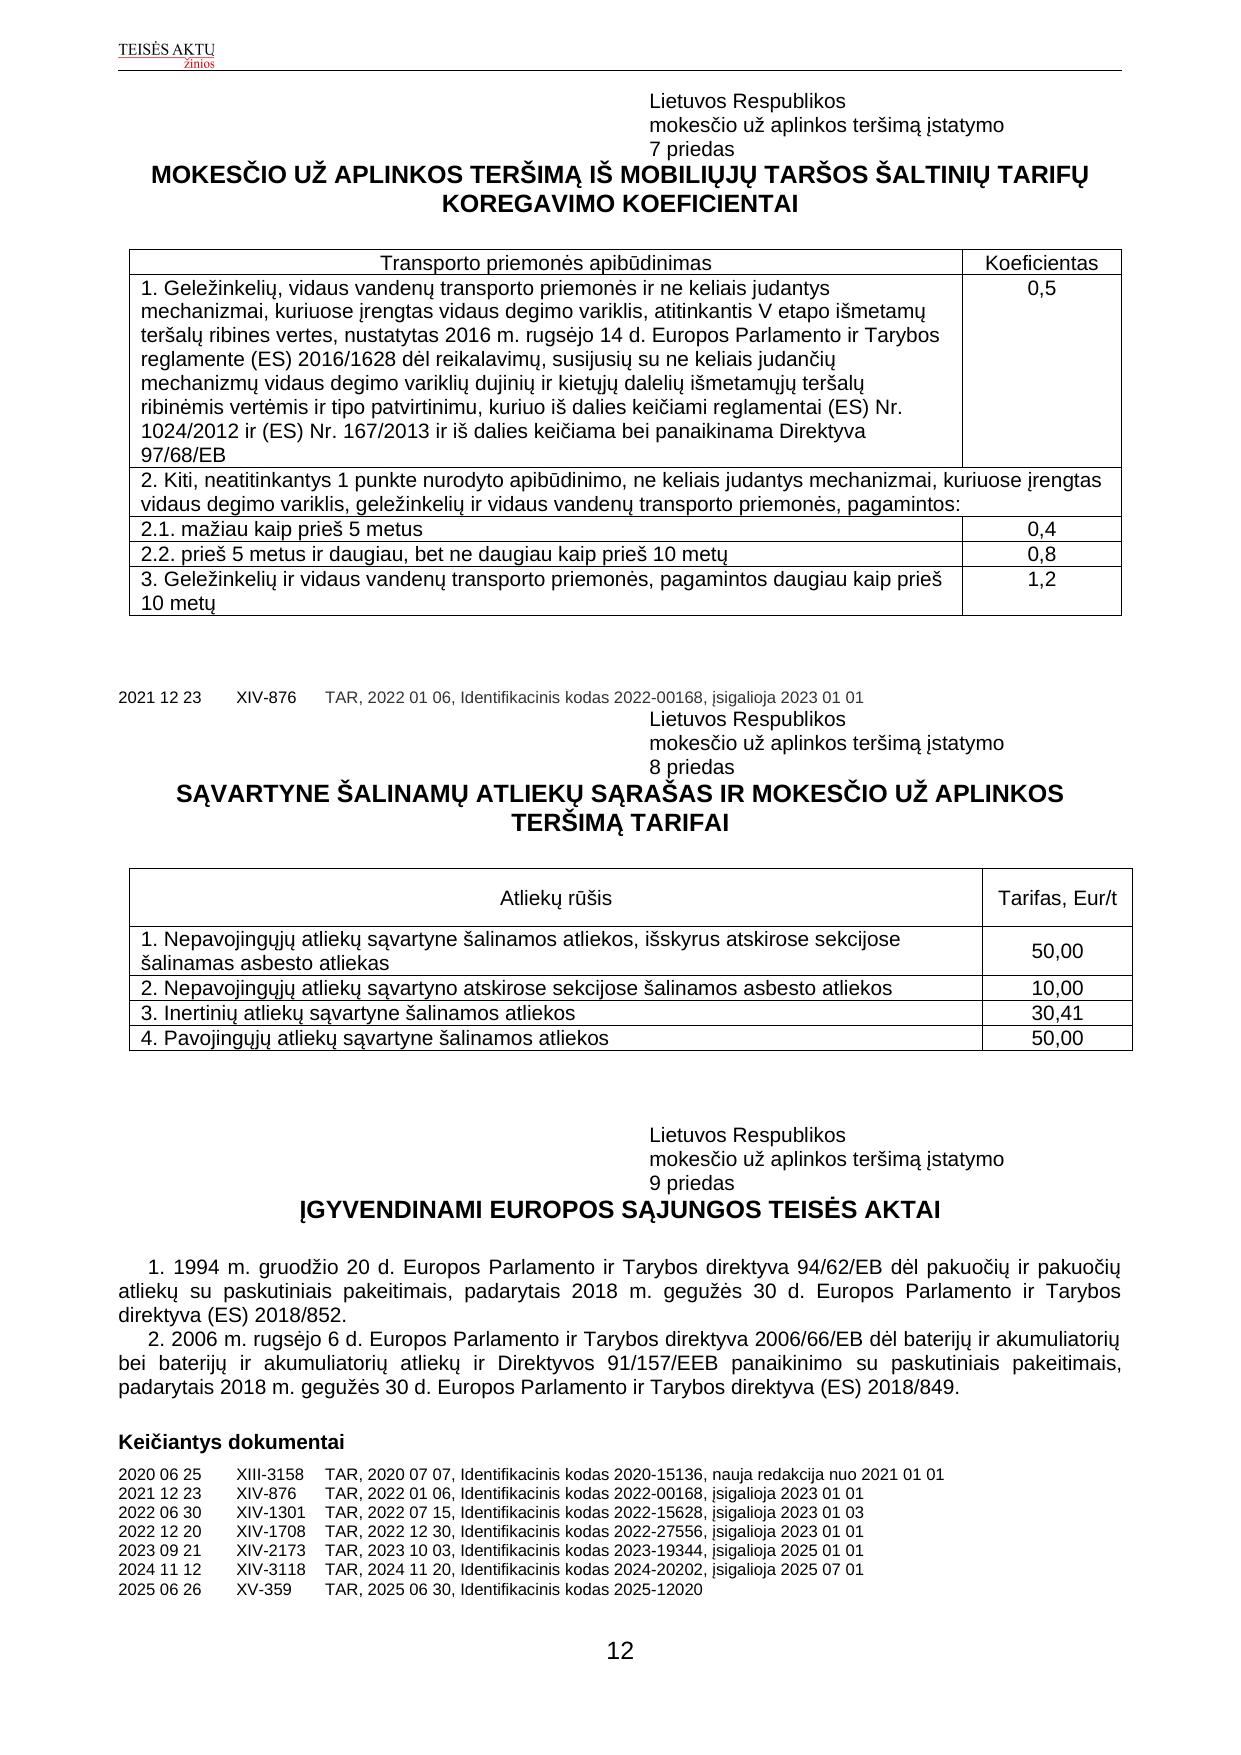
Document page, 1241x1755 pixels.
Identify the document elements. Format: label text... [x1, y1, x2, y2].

text 2025 06 26 XV-359 TAR, 2025 06 30, Identifikacinis kodas 2025-12020 [118, 1579, 1122, 1598]
table_cell 1. Geležinkelių, vidaus vandenų transporto priemonės ir ne keliais judantys mechanizmai, kuriuose įrengtas vidaus degimo variklis, atitinkantis V etapo išmetamų teršalų ribines vertes, nustatytas 2016 m. rugsėjo 14 d. Europos Parlamento ir Tarybos reglamente (ES) 2016/1628 dėl reikalavimų, susijusių su ne keliais judančių mechanizmų vidaus degimo variklių dujinių ir kietųjų dalelių išmetamųjų teršalų ribinėmis vertėmis ir tipo patvirtinimu, kuriuo iš dalies keičiami reglamentai (ES) Nr. 1024/2012 ir (ES) Nr. 167/2013 ir iš dalies keičiama bei panaikinama Direktyva 97/68/EB [130, 275, 962, 467]
table_cell 0,4 [963, 517, 1121, 541]
table_header Tarifas, Eur/t [983, 869, 1132, 926]
table_cell 50,00 [983, 927, 1132, 975]
table_cell 3. Inertinių atliekų sąvartyne šalinamos atliekos [130, 1001, 982, 1025]
text ĮGYVENDINAMI EUROPOS SĄJUNGOS TEISĖS AKTAI [118, 1195, 1122, 1224]
text Lietuvos Respublikos mokesčio už aplinkos teršimą įstatymo 9 priedas [649, 1123, 1122, 1195]
text 2022 12 20 XIV-1708 TAR, 2022 12 30, Identifikacinis kodas 2022-27556, įsigalioja 2023 01 01 [118, 1522, 1122, 1541]
table_cell 4. Pavojingųjų atliekų sąvartyne šalinamos atliekos [130, 1026, 982, 1050]
table_cell 0,5 [963, 275, 1121, 467]
table_header Atliekų rūšis [130, 869, 982, 926]
text SĄVARTYNE ŠALINAMŲ ATLIEKŲ SĄRAŠAS IR MOKESČIO UŽ APLINKOS TERŠIMĄ TARIFAI [118, 779, 1122, 836]
table_cell 1,2 [963, 567, 1121, 615]
table_cell 0,8 [963, 542, 1121, 566]
text 2024 11 12 XIV-3118 TAR, 2024 11 20, Identifikacinis kodas 2024-20202, įsigalioja 2025 07 01 [118, 1560, 1122, 1579]
text Keičiantys dokumentai [118, 1430, 1122, 1454]
table_cell 2.2. prieš 5 metus ir daugiau, bet ne daugiau kaip prieš 10 metų [130, 542, 962, 566]
text 2. 2006 m. rugsėjo 6 d. Europos Parlamento ir Tarybos direktyva 2006/66/EB dėl baterijų ir akumuliatorių bei baterijų ir akumuliatorių atliekų ir Direktyvos 91/157/EEB panaikinimo su paskutiniais pakeitimais, padarytais 2018 m. gegužės 30 d. Europos Parlamento ir Tarybos direktyva (ES) 2018/849. [118, 1327, 1122, 1399]
text 2021 12 23 XIV-876 TAR, 2022 01 06, Identifikacinis kodas 2022-00168, įsigalioja 2023 01 01 [118, 688, 1122, 707]
table_cell 2.1. mažiau kaip prieš 5 metus [130, 517, 962, 541]
table_cell 1. Nepavojingųjų atliekų sąvartyne šalinamos atliekos, išskyrus atskirose sekcijose šalinamas asbesto atliekas [130, 927, 982, 975]
table_cell 50,00 [983, 1026, 1132, 1050]
table_cell 2. Nepavojingųjų atliekų sąvartyno atskirose sekcijose šalinamos asbesto atliekos [130, 976, 982, 1000]
text 2021 12 23 XIV-876 TAR, 2022 01 06, Identifikacinis kodas 2022-00168, įsigalioja 2023 01 01 [118, 1483, 1122, 1503]
table_cell 30,41 [983, 1001, 1132, 1025]
table_cell 3. Geležinkelių ir vidaus vandenų transporto priemonės, pagamintos daugiau kaip prieš 10 metų [130, 567, 962, 615]
text 2020 06 25 XIII-3158 TAR, 2020 07 07, Identifikacinis kodas 2020-15136, nauja redakcija nuo 2021 01 01 [118, 1464, 1122, 1483]
table_cell 2. Kiti, neatitinkantys 1 punkte nurodyto apibūdinimo, ne keliais judantys mechanizmai, kuriuose įrengtas vidaus degimo variklis, geležinkelių ir vidaus vandenų transporto priemonės, pagamintos: [130, 468, 1121, 516]
table_cell 10,00 [983, 976, 1132, 1000]
table_header Transporto priemonės apibūdinimas [130, 250, 962, 274]
text 2022 06 30 XIV-1301 TAR, 2022 07 15, Identifikacinis kodas 2022-15628, įsigalioja 2023 01 03 [118, 1503, 1122, 1522]
text 2023 09 21 XIV-2173 TAR, 2023 10 03, Identifikacinis kodas 2023-19344, įsigalioja 2025 01 01 [118, 1541, 1122, 1560]
text Lietuvos Respublikos mokesčio už aplinkos teršimą įstatymo 8 priedas [649, 707, 1122, 779]
text MOKESČIO UŽ APLINKOS TERŠIMĄ IŠ MOBILIŲJŲ TARŠOS ŠALTINIŲ TARIFŲ KOREGAVIMO KOEFICIENTAI [118, 161, 1122, 218]
text 1. 1994 m. gruodžio 20 d. Europos Parlamento ir Tarybos direktyva 94/62/EB dėl pakuočių ir pakuočių atliekų su paskutiniais pakeitimais, padarytais 2018 m. gegužės 30 d. Europos Parlamento ir Tarybos direktyva (ES) 2018/852. [118, 1255, 1122, 1327]
text Lietuvos Respublikos mokesčio už aplinkos teršimą įstatymo 7 priedas [649, 89, 1122, 161]
table_header Koeficientas [963, 250, 1121, 274]
